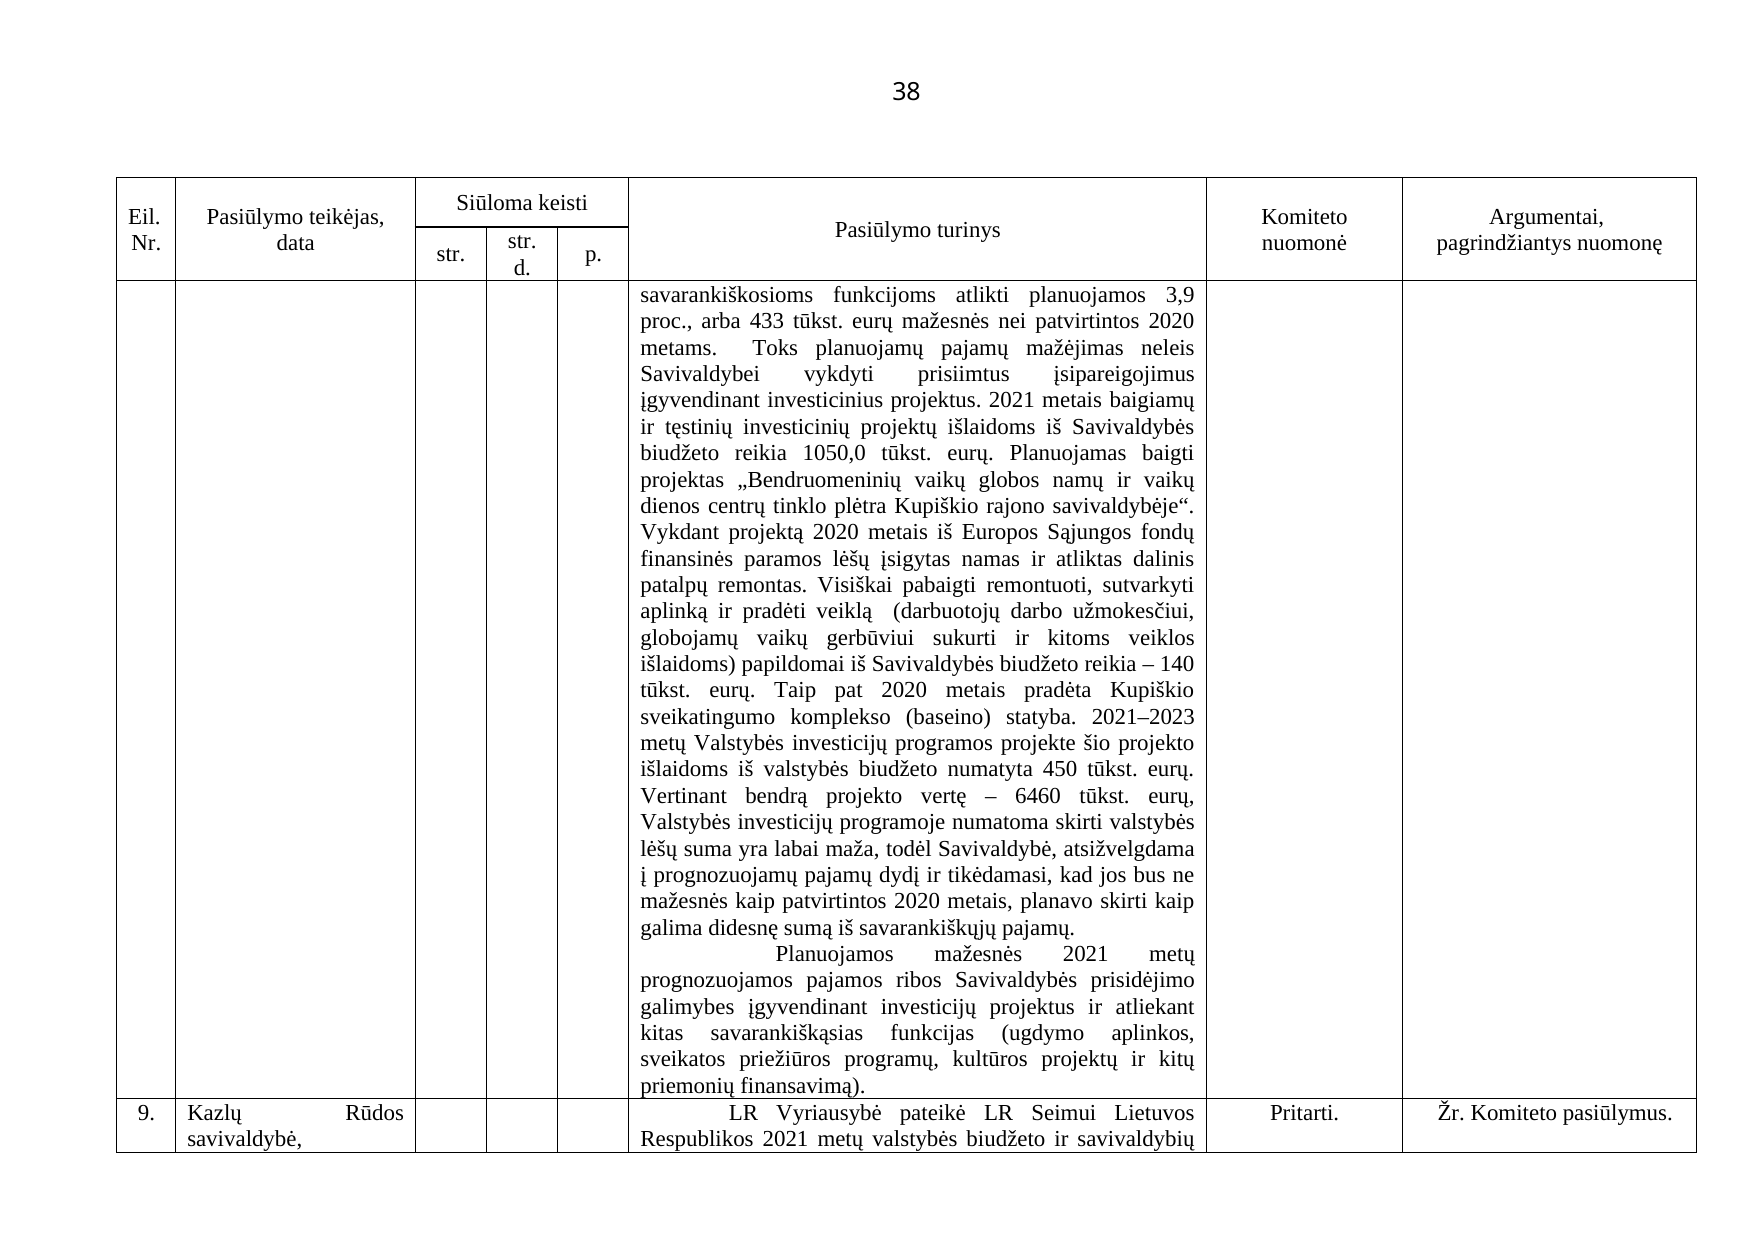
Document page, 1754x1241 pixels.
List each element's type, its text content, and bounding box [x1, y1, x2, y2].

table_cell 9. [117, 1099, 175, 1152]
table_cell [117, 281, 175, 1098]
table_header Komiteto nuomonė [1207, 178, 1402, 280]
table_cell [558, 281, 628, 1098]
table_cell savarankiškosioms funkcijoms atlikti planuojamos 3,9 proc., arba 433 tūkst. eurų mažesnės nei patvirtintos 2020 metams. Toks planuojamų pajamų mažėjimas neleis Savivaldybei vykdyti prisiimtus įsipareigojimus įgyvendinant investicinius projektus. 2021 metais baigiamų ir tęstinių investicinių projektų išlaidoms iš Savivaldybės biudžeto reikia 1050,0 tūkst. eurų. Planuojamas baigti projektas „Bendruomeninių vaikų globos namų ir vaikų dienos centrų tinklo plėtra Kupiškio rajono savivaldybėje“. Vykdant projektą 2020 metais iš Europos Sąjungos fondų finansinės paramos lėšų įsigytas namas ir atliktas dalinis patalpų remontas. Visiškai pabaigti remontuoti, sutvarkyti aplinką ir pradėti veiklą (darbuotojų darbo užmokesčiui, globojamų vaikų gerbūviui sukurti ir kitoms veiklos išlaidoms) papildomai iš Savivaldybės biudžeto reikia – 140 tūkst. eurų. Taip pat 2020 metais pradėta Kupiškio sveikatingumo komplekso (baseino) statyba. 2021–2023 metų Valstybės investicijų programos projekte šio projekto išlaidoms iš valstybės biudžeto numatyta 450 tūkst. eurų. Vertinant bendrą projekto vertę – 6460 tūkst. eurų, Valstybės investicijų programoje numatoma skirti valstybės lėšų suma yra labai maža, todėl Savivaldybė, atsižvelgdama į prognozuojamų pajamų dydį ir tikėdamasi, kad jos bus ne mažesnės kaip patvirtintos 2020 metais, planavo skirti kaip galima didesnę sumą iš savarankiškųjų pajamų. Planuojamos mažesnės 2021 metų prognozuojamos pajamos ribos Savivaldybės prisidėjimo galimybes įgyvendinant investicijų projektus ir atliekant kitas savarankiškąsias funkcijas (ugdymo aplinkos, sveikatos priežiūros programų, kultūros projektų ir kitų priemonių finansavimą). [629, 281, 1206, 1098]
table_cell p. [558, 228, 628, 280]
table_cell [487, 1099, 557, 1152]
table_cell [176, 281, 415, 1098]
table_header Pasiūlymo teikėjas, data [176, 178, 415, 280]
table_cell LR Vyriausybė pateikė LR Seimui Lietuvos Respublikos 2021 metų valstybės biudžeto ir savivaldybių [629, 1099, 1206, 1152]
table_cell str. [416, 228, 486, 280]
table_cell [1403, 281, 1696, 1098]
table_cell Kazlų Rūdos savivaldybė, [176, 1099, 415, 1152]
table_cell str. d. [487, 228, 557, 280]
table_cell [558, 1099, 628, 1152]
table_header Siūloma keisti [416, 178, 628, 226]
table_cell Žr. Komiteto pasiūlymus. [1403, 1099, 1696, 1152]
table_cell [1207, 281, 1402, 1098]
table_cell Pritarti. [1207, 1099, 1402, 1152]
table_header Argumentai, pagrindžiantys nuomonę [1403, 178, 1696, 280]
table_cell [416, 1099, 486, 1152]
table_cell [487, 281, 557, 1098]
table_header Pasiūlymo turinys [629, 178, 1206, 280]
table_cell [416, 281, 486, 1098]
table_header Eil. Nr. [117, 178, 175, 280]
